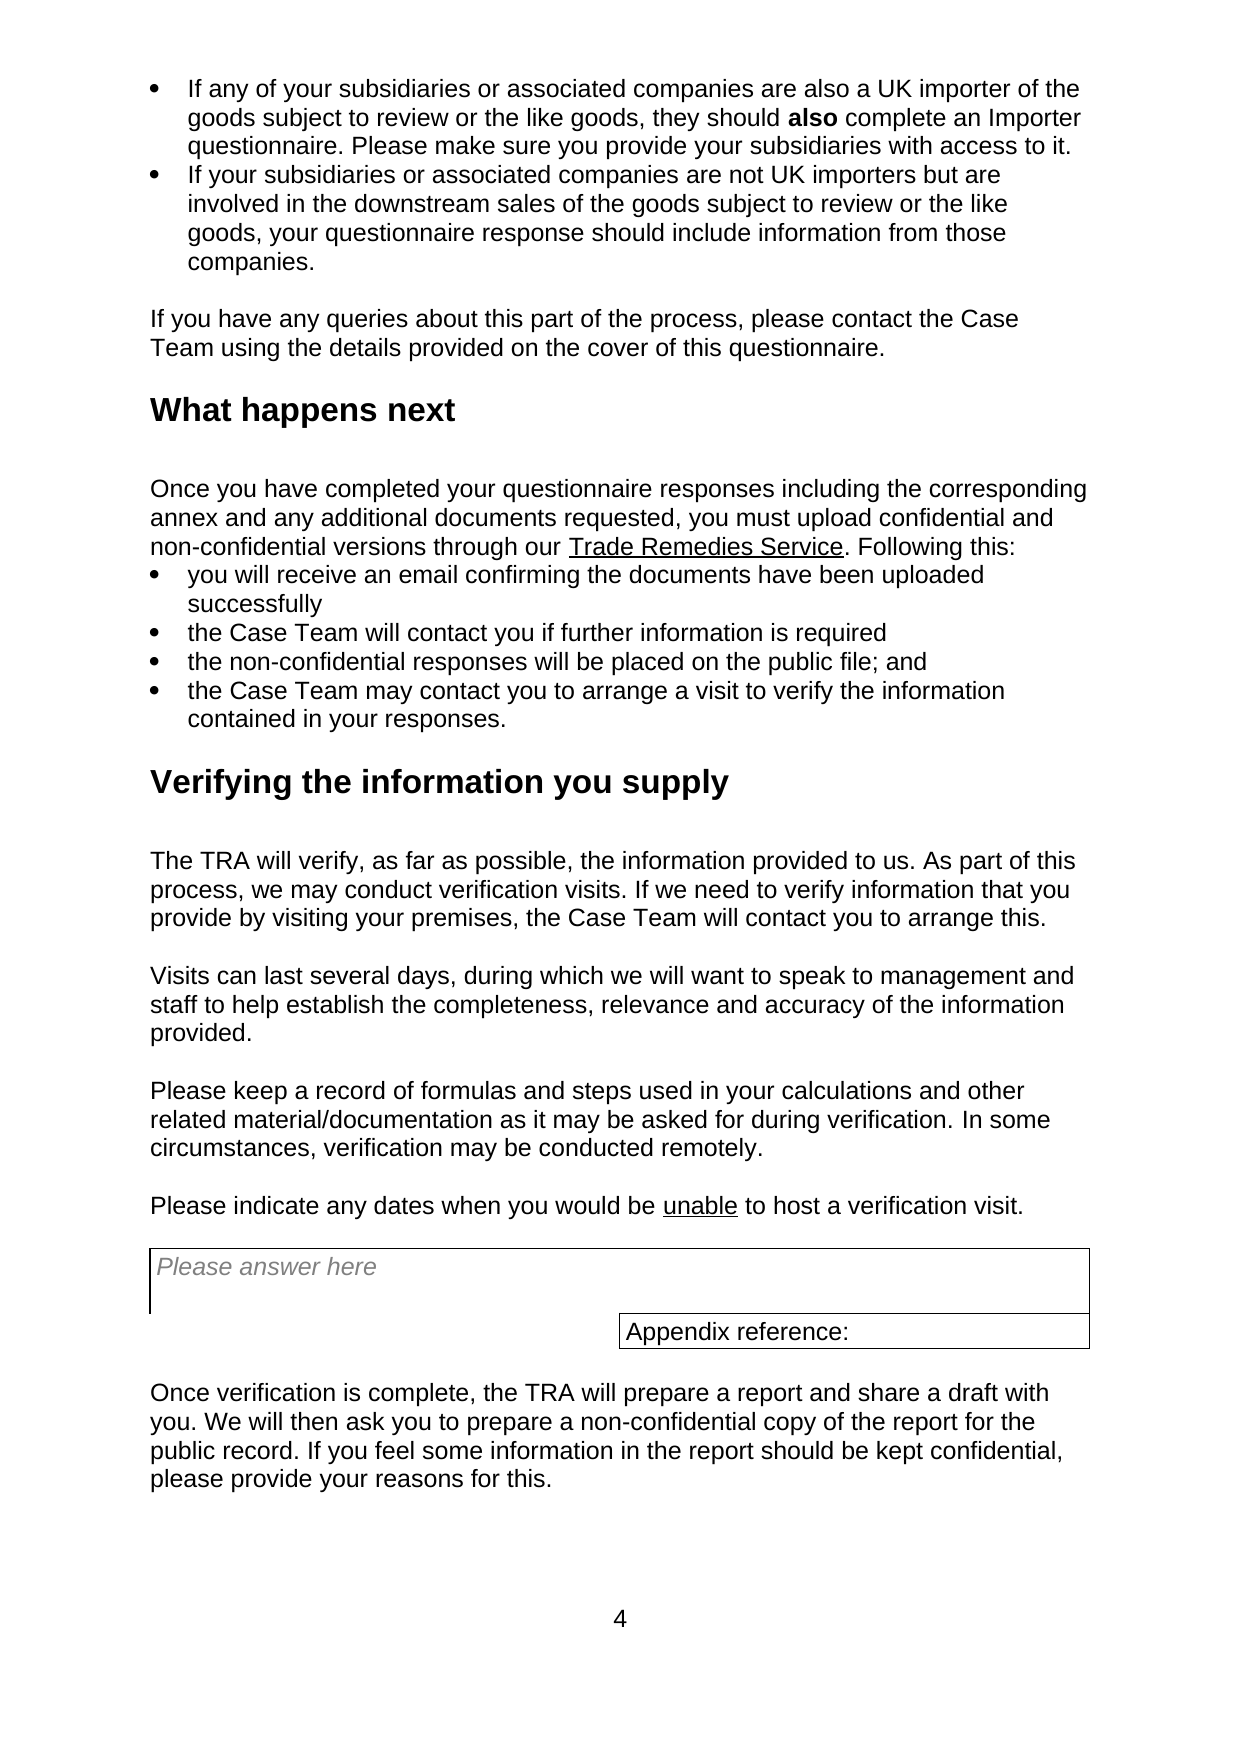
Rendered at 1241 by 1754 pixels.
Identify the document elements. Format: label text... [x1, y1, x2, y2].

subtitle Verifying the information you supply [150, 762, 1090, 800]
list If any of your subsidiaries or associated companies are also a UK importer of the goods subject to review or the like goods, they should also complete an Importer questionnaire. Please make sure you provide your subsidiaries with access to it. [150, 74, 1090, 160]
list you will receive an email confirming the documents have been uploaded successfully [150, 560, 1090, 618]
text Please indicate any dates when you would be unable to host a verification visit. [150, 1191, 1090, 1219]
table_cell [150, 1314, 619, 1348]
subtitle What happens next [150, 390, 1090, 429]
text Once verification is complete, the TRA will prepare a report and share a draft with you. We will then ask you to prepare a non-confidential copy of the report for the public record. If you feel some information in the report should be kept confidential, please provide your reasons for this. [150, 1378, 1090, 1493]
text Please keep a record of formulas and steps used in your calculations and other related material/documentation as it may be asked for during verification. In some circumstances, verification may be conducted remotely. [150, 1076, 1090, 1162]
text Visits can last several days, during which we will want to speak to management and staff to help establish the completeness, relevance and accuracy of the information provided. [150, 961, 1090, 1047]
table_header Please answer here [151, 1249, 1089, 1313]
list the Case Team may contact you to arrange a visit to verify the information contained in your responses. [150, 676, 1090, 733]
text If you have any queries about this part of the process, please contact the Case Team using the details provided on the cover of this questionnaire. [150, 304, 1090, 361]
table_cell Appendix reference: [620, 1314, 1089, 1348]
list the Case Team will contact you if further information is required [150, 618, 1090, 647]
list the non-confidential responses will be placed on the public file; and [150, 647, 1090, 676]
text The TRA will verify, as far as possible, the information provided to us. As part of this process, we may conduct verification visits. If we need to verify information that you provide by visiting your premises, the Case Team will contact you to arrange this. [150, 846, 1090, 932]
text Once you have completed your questionnaire responses including the corresponding annex and any additional documents requested, you must upload confidential and non-confidential versions through our Trade Remedies Service. Following this: [150, 474, 1090, 560]
list If your subsidiaries or associated companies are not UK importers but are involved in the downstream sales of the goods subject to review or the like goods, your questionnaire response should include information from those companies. [150, 160, 1090, 275]
